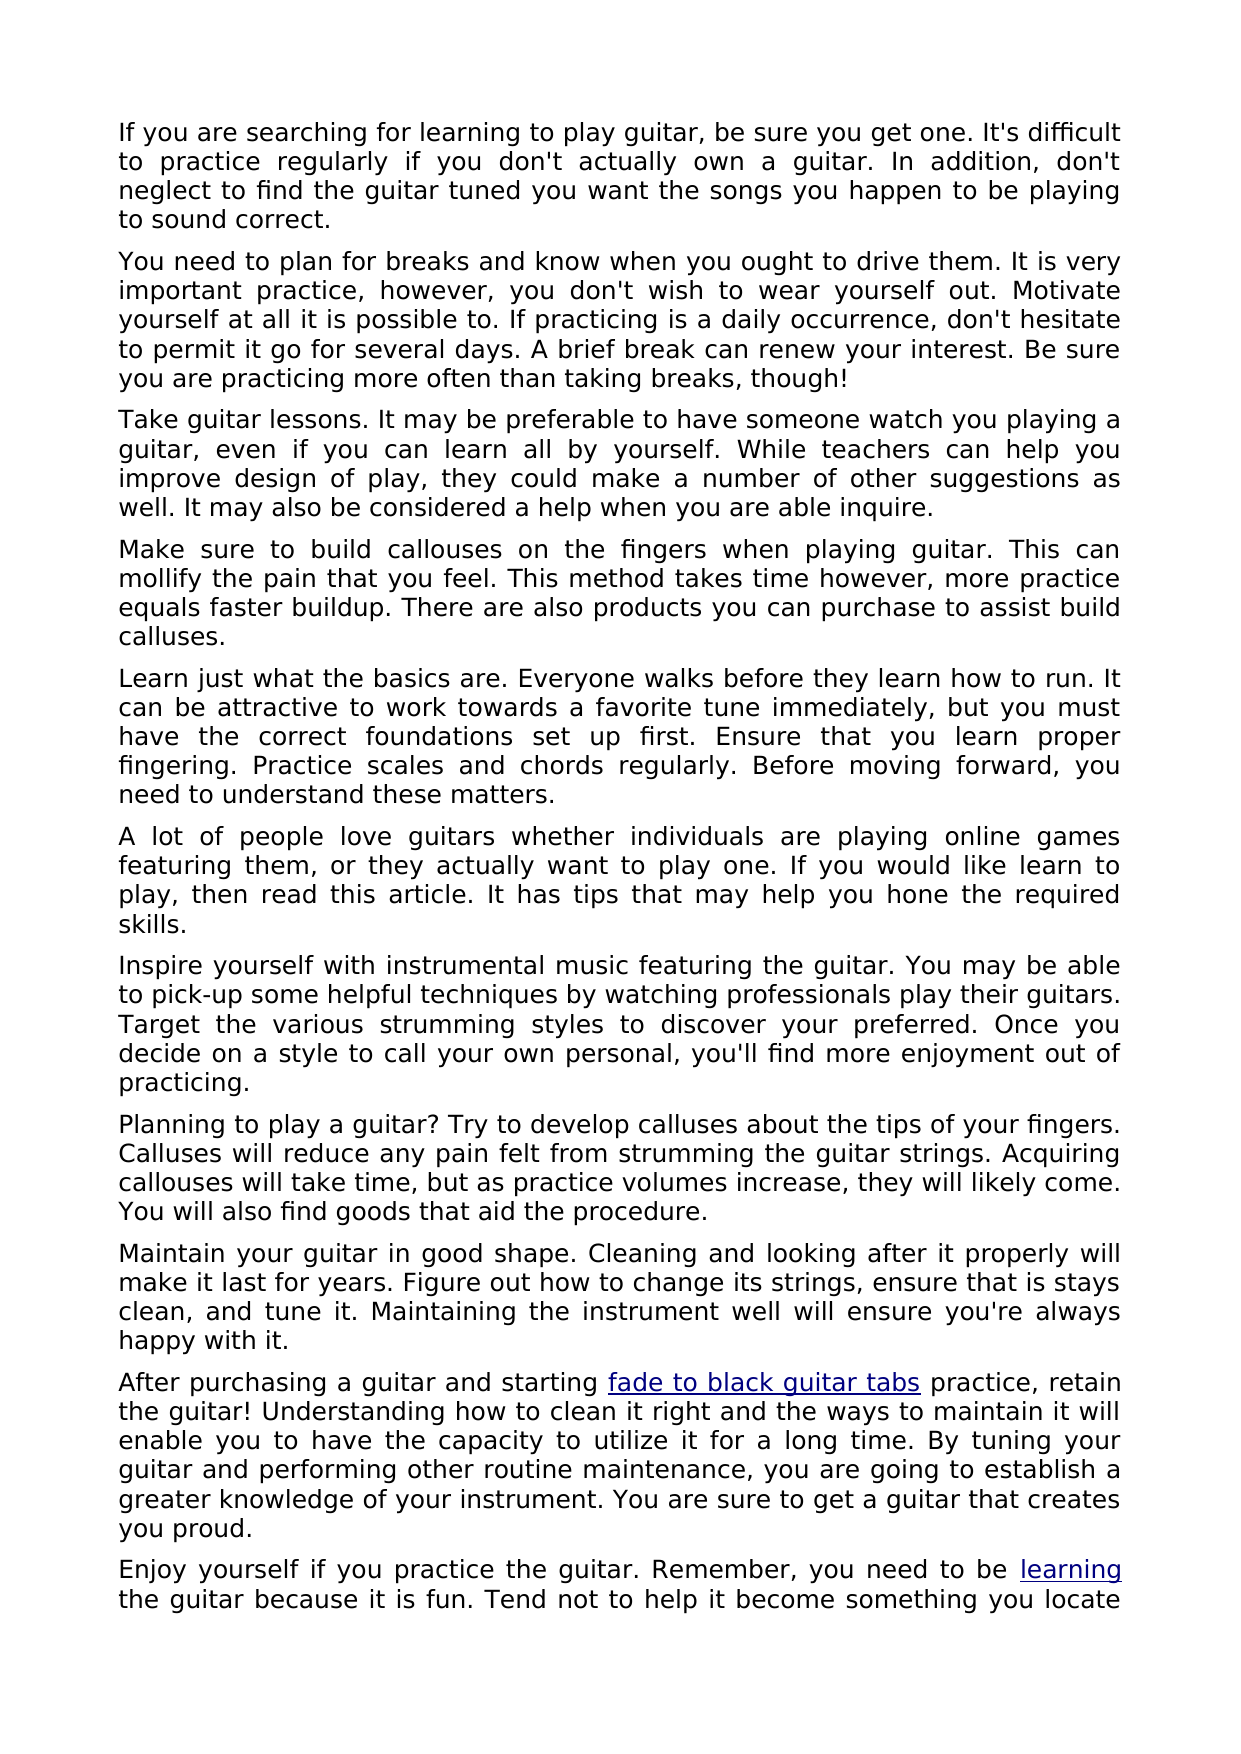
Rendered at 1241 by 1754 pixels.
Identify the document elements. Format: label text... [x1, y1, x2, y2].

text Enjoy yourself if you practice the guitar. Remember, you need to be learning the guitar because it is fun. Tend not to help it become something you locate [118, 1556, 1122, 1614]
text Inspire yourself with instrumental music featuring the guitar. You may be able to pick-up some helpful techniques by watching professionals play their guitars. Target the various strumming styles to discover your preferred. Once you decide on a style to call your own personal, you'll find more enjoyment out of practicing. [118, 951, 1122, 1097]
text Take guitar lessons. It may be preferable to have someone watch you playing a guitar, even if you can learn all by yourself. While teachers can help you improve design of play, they could make a number of other suggestions as well. It may also be considered a help when you are able inquire. [118, 406, 1122, 522]
text Planning to play a guitar? Try to develop calluses about the tips of your fingers. Calluses will reduce any pain felt from strumming the guitar strings. Acquiring callouses will take time, but as practice volumes increase, they will likely come. You will also find goods that aid the procedure. [118, 1110, 1122, 1226]
text You need to plan for breaks and know when you ought to drive them. It is very important practice, however, you don't wish to wear yourself out. Motivate yourself at all it is possible to. If practicing is a daily occurrence, don't hesitate to permit it go for several days. A brief break can renew your interest. Be sure you are practicing more often than taking breaks, though! [118, 247, 1122, 393]
text A lot of people love guitars whether individuals are playing online games featuring them, or they actually want to play one. If you would like learn to play, then read this article. It has tips that may help you hone the required skills. [118, 822, 1122, 939]
text Make sure to build callouses on the fingers when playing guitar. This can mollify the pain that you feel. This method takes time however, more practice equals faster buildup. There are also products you can purchase to assist build calluses. [118, 535, 1122, 651]
text If you are searching for learning to play guitar, be sure you get one. It's difficult to practice regularly if you don't actually own a guitar. In addition, don't neglect to find the guitar tuned you want the songs you happen to be playing to sound correct. [118, 118, 1122, 235]
text Learn just what the basics are. Everyone walks before they learn how to run. It can be attractive to work towards a favorite tune immediately, but you must have the correct foundations set up first. Ensure that you learn proper fingering. Practice scales and chords regularly. Before moving forward, you need to understand these matters. [118, 664, 1122, 810]
text Maintain your guitar in good shape. Cleaning and looking after it properly will make it last for years. Figure out how to change its strings, ensure that is stays clean, and tune it. Maintaining the instrument well will ensure you're always happy with it. [118, 1239, 1122, 1356]
text After purchasing a guitar and starting fade to black guitar tabs practice, retain the guitar! Understanding how to clean it right and the ways to maintain it will enable you to have the capacity to utilize it for a long time. By tuning your guitar and performing other routine maintenance, you are going to establish a greater knowledge of your instrument. You are sure to get a guitar that creates you proud. [118, 1368, 1122, 1543]
